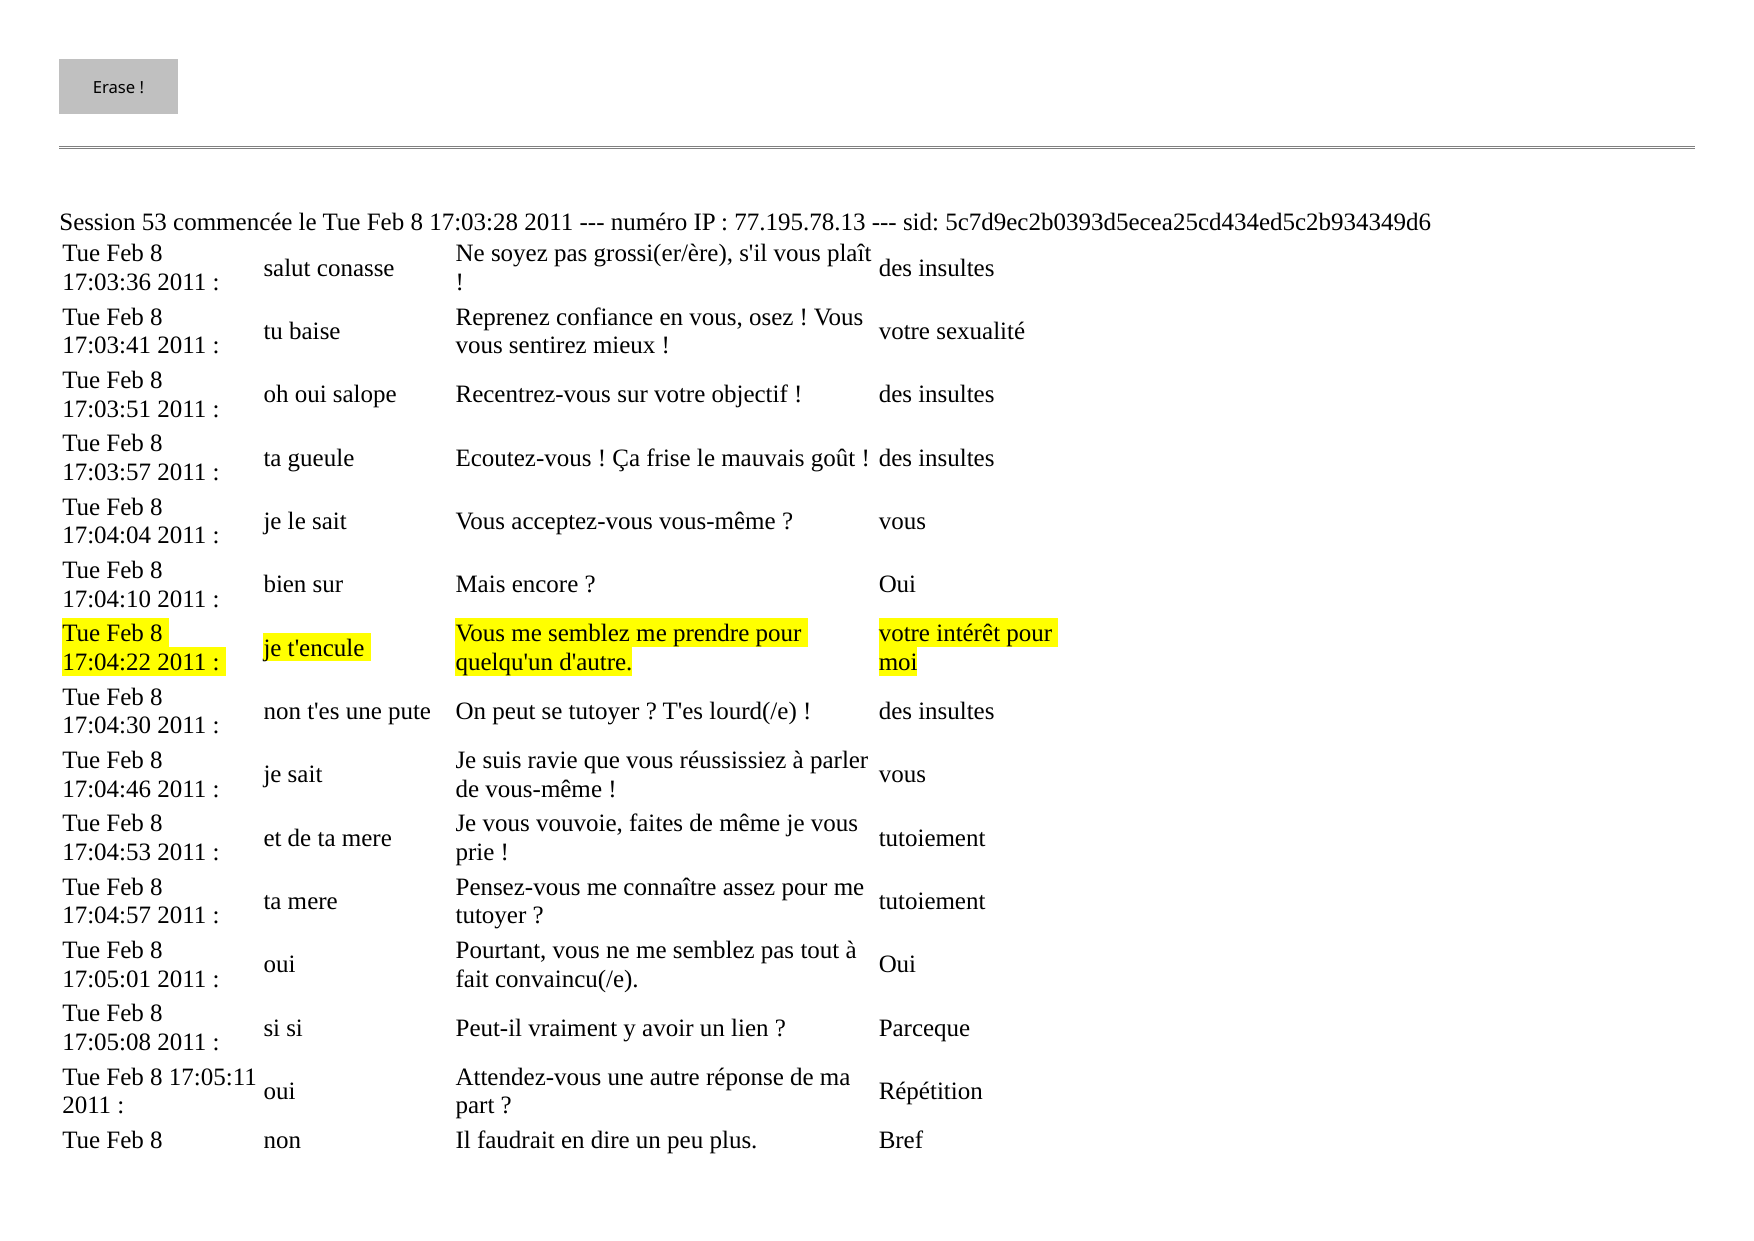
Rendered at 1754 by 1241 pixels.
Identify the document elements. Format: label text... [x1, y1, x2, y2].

table_cell oui [260, 932, 452, 995]
table_cell Tue Feb 8 17:05:08 2011 : [59, 995, 260, 1059]
table_cell Mais encore ? [453, 552, 876, 615]
table_cell Recentrez-vous sur votre objectif ! [453, 362, 876, 425]
table_cell Bref [876, 1122, 1063, 1157]
table_cell Je suis ravie que vous réussissiez à parler de vous-même ! [453, 742, 876, 805]
table_cell Ecoutez-vous ! Ça frise le mauvais goût ! [453, 425, 876, 489]
table_cell Tue Feb 8 17:04:57 2011 : [59, 869, 260, 932]
table_cell Tue Feb 8 [59, 1122, 260, 1157]
table_cell je le sait [260, 489, 452, 552]
table_cell bien sur [260, 552, 452, 615]
table_cell Tue Feb 8 17:04:04 2011 : [59, 489, 260, 552]
table_cell des insultes [876, 425, 1063, 489]
table_cell Vous acceptez-vous vous-même ? [453, 489, 876, 552]
table_header salut conasse [260, 235, 452, 299]
table_cell tu baise [260, 299, 452, 362]
table_cell vous [876, 742, 1063, 805]
table_cell Tue Feb 8 17:04:30 2011 : [59, 679, 260, 742]
table_cell Tue Feb 8 17:03:41 2011 : [59, 299, 260, 362]
table_cell Tue Feb 8 17:05:01 2011 : [59, 932, 260, 995]
table_cell des insultes [876, 362, 1063, 425]
table_cell Il faudrait en dire un peu plus. [453, 1122, 876, 1157]
table_cell oh oui salope [260, 362, 452, 425]
table_cell et de ta mere [260, 805, 452, 869]
table_cell Oui [876, 932, 1063, 995]
table_cell Tue Feb 8 17:04:53 2011 : [59, 805, 260, 869]
table_cell Parceque [876, 995, 1063, 1059]
table_cell non [260, 1122, 452, 1157]
table_cell ta mere [260, 869, 452, 932]
table_cell Je vous vouvoie, faites de même je vous prie ! [453, 805, 876, 869]
table_cell des insultes [876, 679, 1063, 742]
table_cell si si [260, 995, 452, 1059]
table_header Tue Feb 8 17:03:36 2011 : [59, 235, 260, 299]
table_cell ta gueule [260, 425, 452, 489]
table_cell Tue Feb 8 17:04:10 2011 : [59, 552, 260, 615]
table_cell Tue Feb 8 17:05:11 2011 : [59, 1059, 260, 1122]
table_cell Reprenez confiance en vous, osez ! Vous vous sentirez mieux ! [453, 299, 876, 362]
table_cell Peut-il vraiment y avoir un lien ? [453, 995, 876, 1059]
table_cell On peut se tutoyer ? T'es lourd(/e) ! [453, 679, 876, 742]
table_cell Attendez-vous une autre réponse de ma part ? [453, 1059, 876, 1122]
table_cell je sait [260, 742, 452, 805]
table_cell non t'es une pute [260, 679, 452, 742]
table_cell Répétition [876, 1059, 1063, 1122]
table_cell tutoiement [876, 805, 1063, 869]
table_header Ne soyez pas grossi(er/ère), s'il vous plaît ! [453, 235, 876, 299]
table_cell Pensez-vous me connaître assez pour me tutoyer ? [453, 869, 876, 932]
table_cell Pourtant, vous ne me semblez pas tout à fait convaincu(/e). [453, 932, 876, 995]
table_cell Oui [876, 552, 1063, 615]
table_cell oui [260, 1059, 452, 1122]
table_cell votre sexualité [876, 299, 1063, 362]
table_cell je t'encule [260, 615, 452, 679]
table_cell Tue Feb 8 17:03:51 2011 : [59, 362, 260, 425]
table_cell Tue Feb 8 17:03:57 2011 : [59, 425, 260, 489]
table_cell Tue Feb 8 17:04:46 2011 : [59, 742, 260, 805]
table_cell tutoiement [876, 869, 1063, 932]
table_header des insultes [876, 235, 1063, 299]
table_cell vous [876, 489, 1063, 552]
table_cell Tue Feb 8 17:04:22 2011 : [59, 615, 260, 679]
text Session 53 commencée le Tue Feb 8 17:03:28 2011 --- numéro IP : 77.195.78.13 --- sid: 5c7d9ec2b0393d5ecea25cd434ed5c2b934349d6 [59, 178, 1695, 235]
table_cell Vous me semblez me prendre pour quelqu'un d'autre. [453, 615, 876, 679]
table_cell votre intérêt pour moi [876, 615, 1063, 679]
